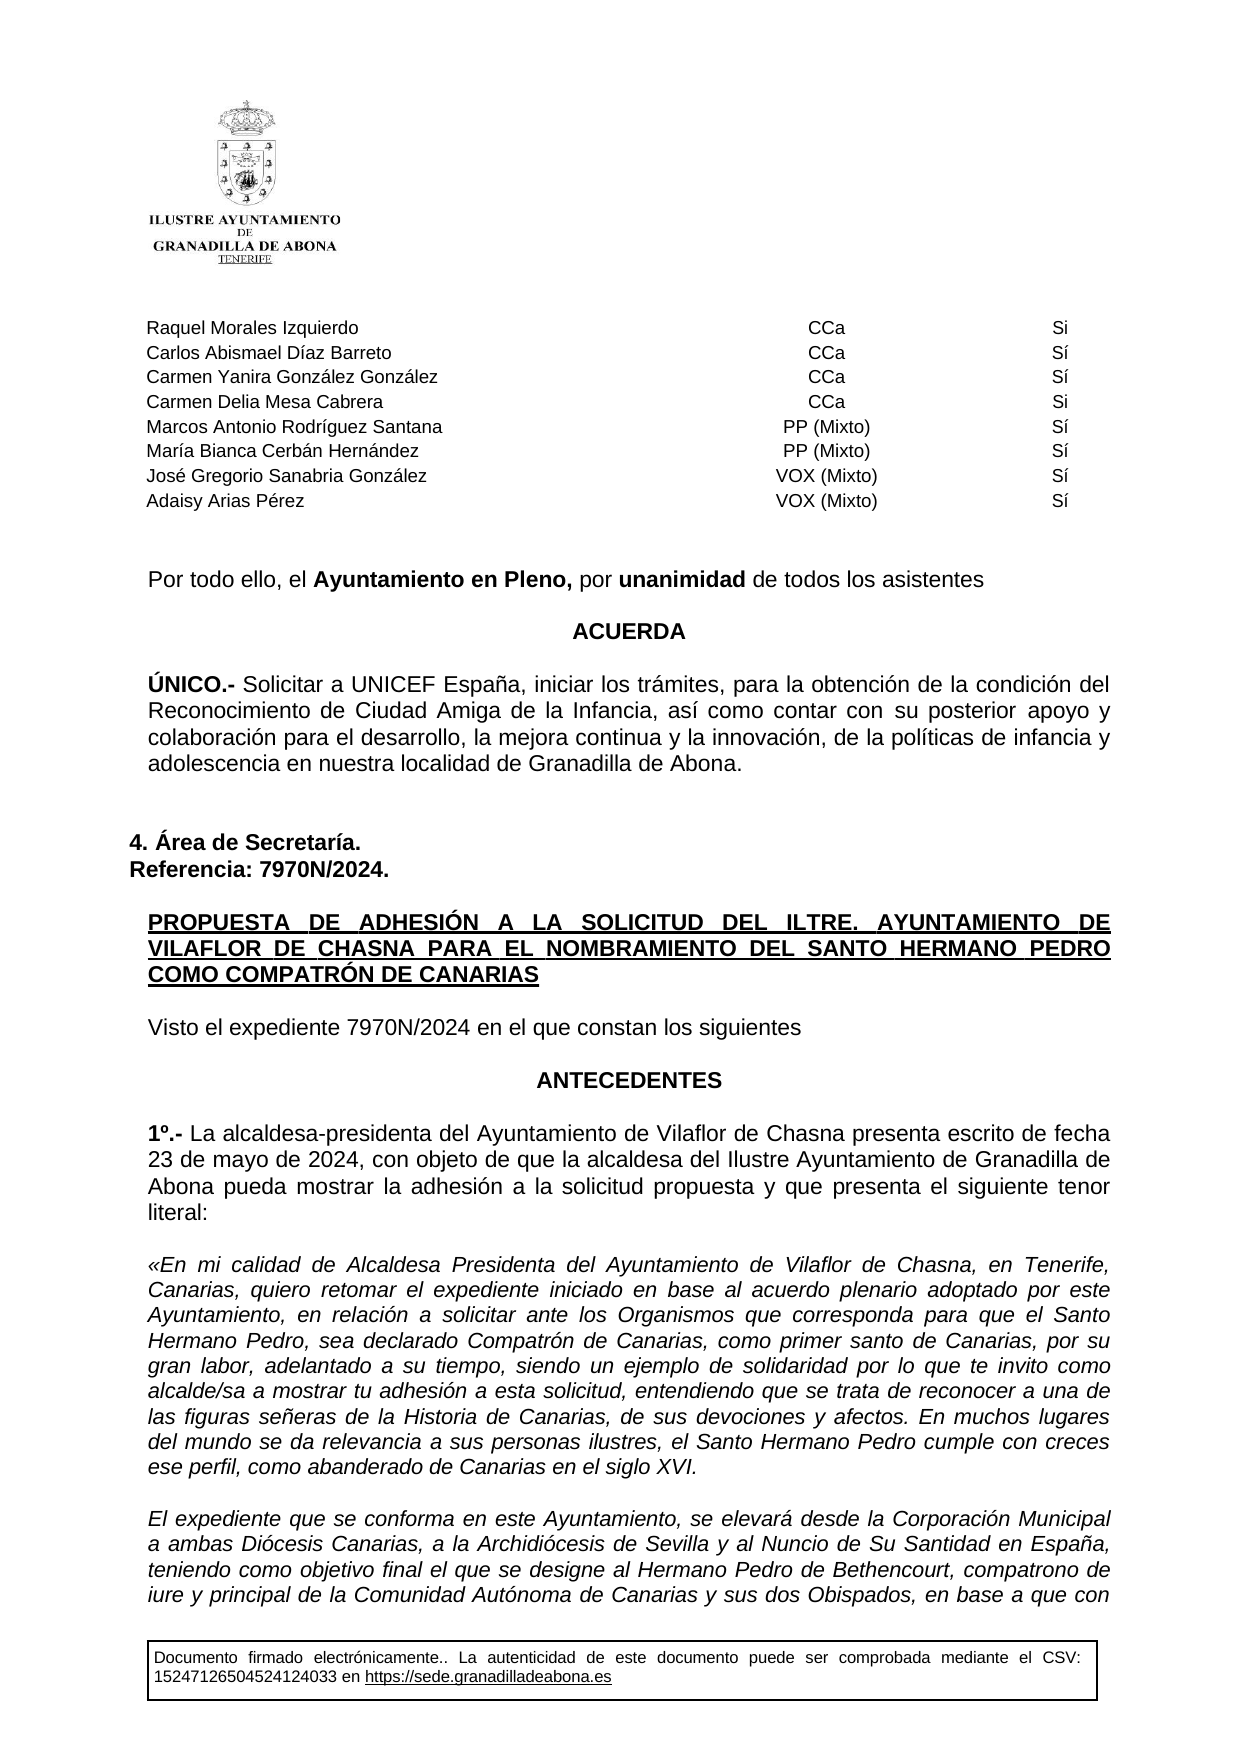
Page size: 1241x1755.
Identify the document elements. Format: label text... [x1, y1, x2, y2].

table_cell PP (Mixto) [609, 440, 964, 464]
table_cell Adaisy Arias Pérez [140, 489, 609, 521]
table_cell Sí [964, 489, 1074, 521]
text Por todo ello, el Ayuntamiento en Pleno, por unanimidad de todos los asistentes [148, 566, 1122, 592]
table_cell Marcos Antonio Rodríguez Santana [140, 415, 609, 440]
text «En mi calidad de Alcaldesa Presidenta del Ayuntamiento de Vilaflor de Chasna, en Tenerife, Canarias, quiero retomar el expediente iniciado en base al acuerdo plenario adoptado por este Ayuntamiento, en relación a solicitar ante los Organismos que corresponda para que el Santo Hermano Pedro, sea declarado Compatrón de Canarias, como primer santo de Canarias, por su gran labor, adelantado a su tiempo, siendo un ejemplo de solidaridad por lo que te invito como alcalde/sa a mostrar tu adhesión a esta solicitud, entendiendo que se trata de reconocer a una de las figuras señeras de la Historia de Canarias, de sus devociones y afectos. En muchos lugares del mundo se da relevancia a sus personas ilustres, el Santo Hermano Pedro cumple con creces ese perfil, como abanderado de Canarias en el siglo XVI. [148, 1252, 1111, 1479]
table_cell María Bianca Cerbán Hernández [140, 440, 609, 464]
table_header Raquel Morales Izquierdo [140, 309, 609, 341]
table_cell Sí [964, 465, 1074, 489]
table_cell PP (Mixto) [609, 415, 964, 440]
table_cell Sí [964, 415, 1074, 440]
table_cell Sí [964, 366, 1074, 390]
list Área de Secretaría. Referencia: 7970N/2024. [129, 829, 411, 882]
table_cell José Gregorio Sanabria González [140, 465, 609, 489]
subtitle ACUERDA [534, 618, 724, 644]
table_cell CCa [609, 366, 964, 390]
table_cell Si [964, 390, 1074, 415]
table_cell Carlos Abismael Díaz Barreto [140, 341, 609, 366]
text 1º.- La alcaldesa-presidenta del Ayuntamiento de Vilaflor de Chasna presenta escrito de fecha 23 de mayo de 2024, con objeto de que la alcaldesa del Ilustre Ayuntamiento de Granadilla de Abona pueda mostrar la adhesión a la solicitud propuesta y que presenta el siguiente tenor literal: [148, 1120, 1111, 1225]
table_header CCa [609, 309, 964, 341]
subtitle ANTECEDENTES [534, 1067, 724, 1093]
table_cell Carmen Yanira González González [140, 366, 609, 390]
table_cell Sí [964, 341, 1074, 366]
text El expediente que se conforma en este Ayuntamiento, se elevará desde la Corporación Municipal a ambas Diócesis Canarias, a la Archidiócesis de Sevilla y al Nuncio de Su Santidad en España, teniendo como objetivo final el que se designe al Hermano Pedro de Bethencourt, compatrono de iure y principal de la Comunidad Autónoma de Canarias y sus dos Obispados, en base a que con [148, 1506, 1111, 1607]
text COMO COMPATRÓN DE CANARIAS [148, 960, 1111, 988]
table_header Si [964, 309, 1074, 341]
table_cell VOX (Mixto) [609, 465, 964, 489]
table_cell CCa [609, 341, 964, 366]
table_cell VOX (Mixto) [609, 489, 964, 521]
text VILAFLOR DE CHASNA PARA EL NOMBRAMIENTO DEL SANTO HERMANO PEDRO [148, 934, 1111, 958]
text Visto el expediente 7970N/2024 en el que constan los siguientes [148, 1014, 1122, 1041]
table_cell Sí [964, 440, 1074, 464]
table_cell CCa [609, 390, 964, 415]
table_cell Carmen Delia Mesa Cabrera [140, 390, 609, 415]
text PROPUESTA DE ADHESIÓN A LA SOLICITUD DEL ILTRE. AYUNTAMIENTO DE [148, 908, 1111, 931]
text ÚNICO.- Solicitar a UNICEF España, iniciar los trámites, para la obtención de la condición del Reconocimiento de Ciudad Amiga de la Infancia, así como contar con su posterior apoyo y colaboración para el desarrollo, la mejora continua y la innovación, de la políticas de infancia y adolescencia en nuestra localidad de Granadilla de Abona. [148, 671, 1111, 777]
